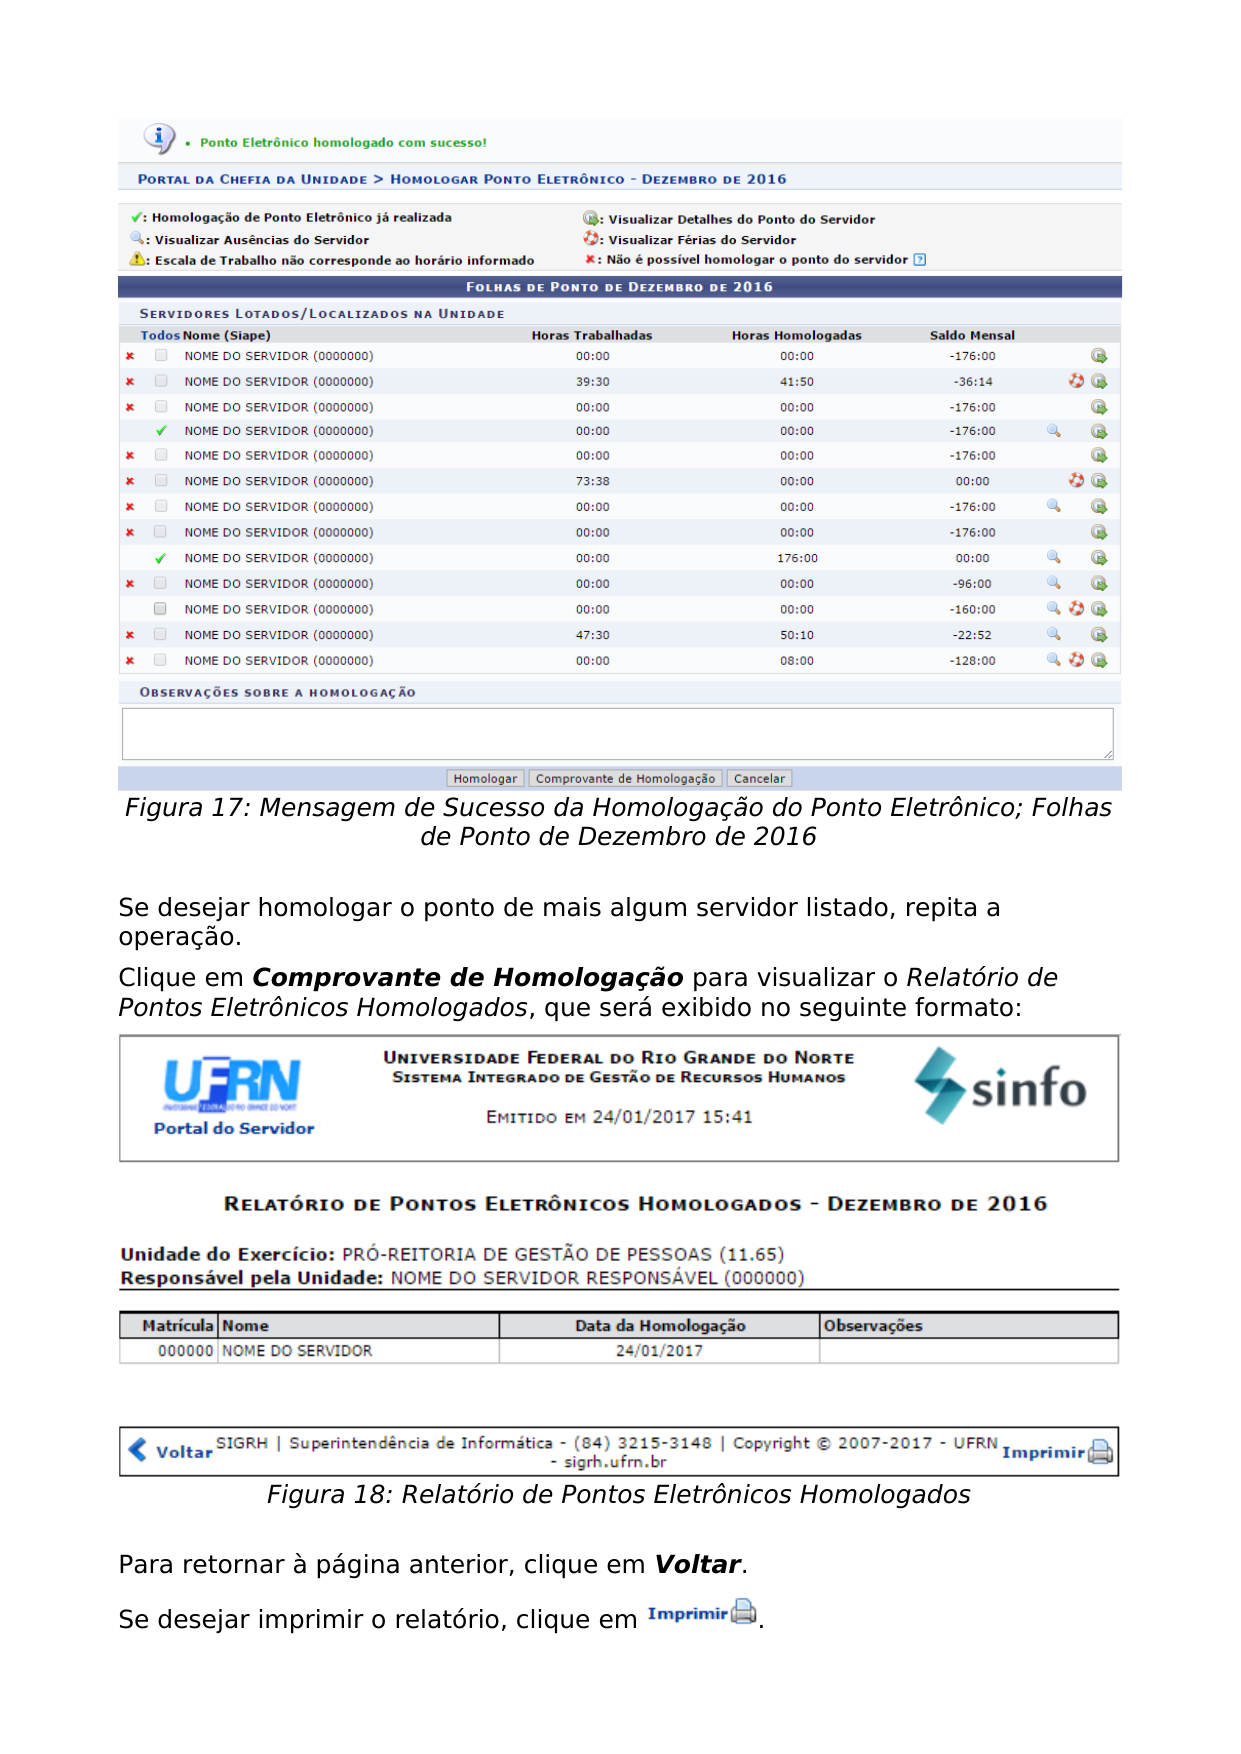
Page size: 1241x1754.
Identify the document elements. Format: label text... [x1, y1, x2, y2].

picture [119, 1034, 1121, 1480]
text Se desejar homologar o ponto de mais algum servidor listado, repita a operação. [118, 893, 1122, 951]
picture [118, 118, 1123, 793]
text Para retornar à página anterior, clique em Voltar. [118, 1551, 1122, 1580]
text Se desejar imprimir o relatório, clique em . [118, 1592, 1122, 1634]
text Clique em Comprovante de Homologação para visualizar o Relatório de Pontos Eletrônicos Homologados, que será exibido no seguinte formato: [118, 964, 1122, 1022]
text Figura 17: Mensagem de Sucesso da Homologação do Ponto Eletrônico; Folhas de Ponto de Dezembro de 2016 [118, 793, 1122, 851]
text Figura 18: Relatório de Pontos Eletrônicos Homologados [119, 1480, 1121, 1509]
picture [646, 1592, 758, 1629]
